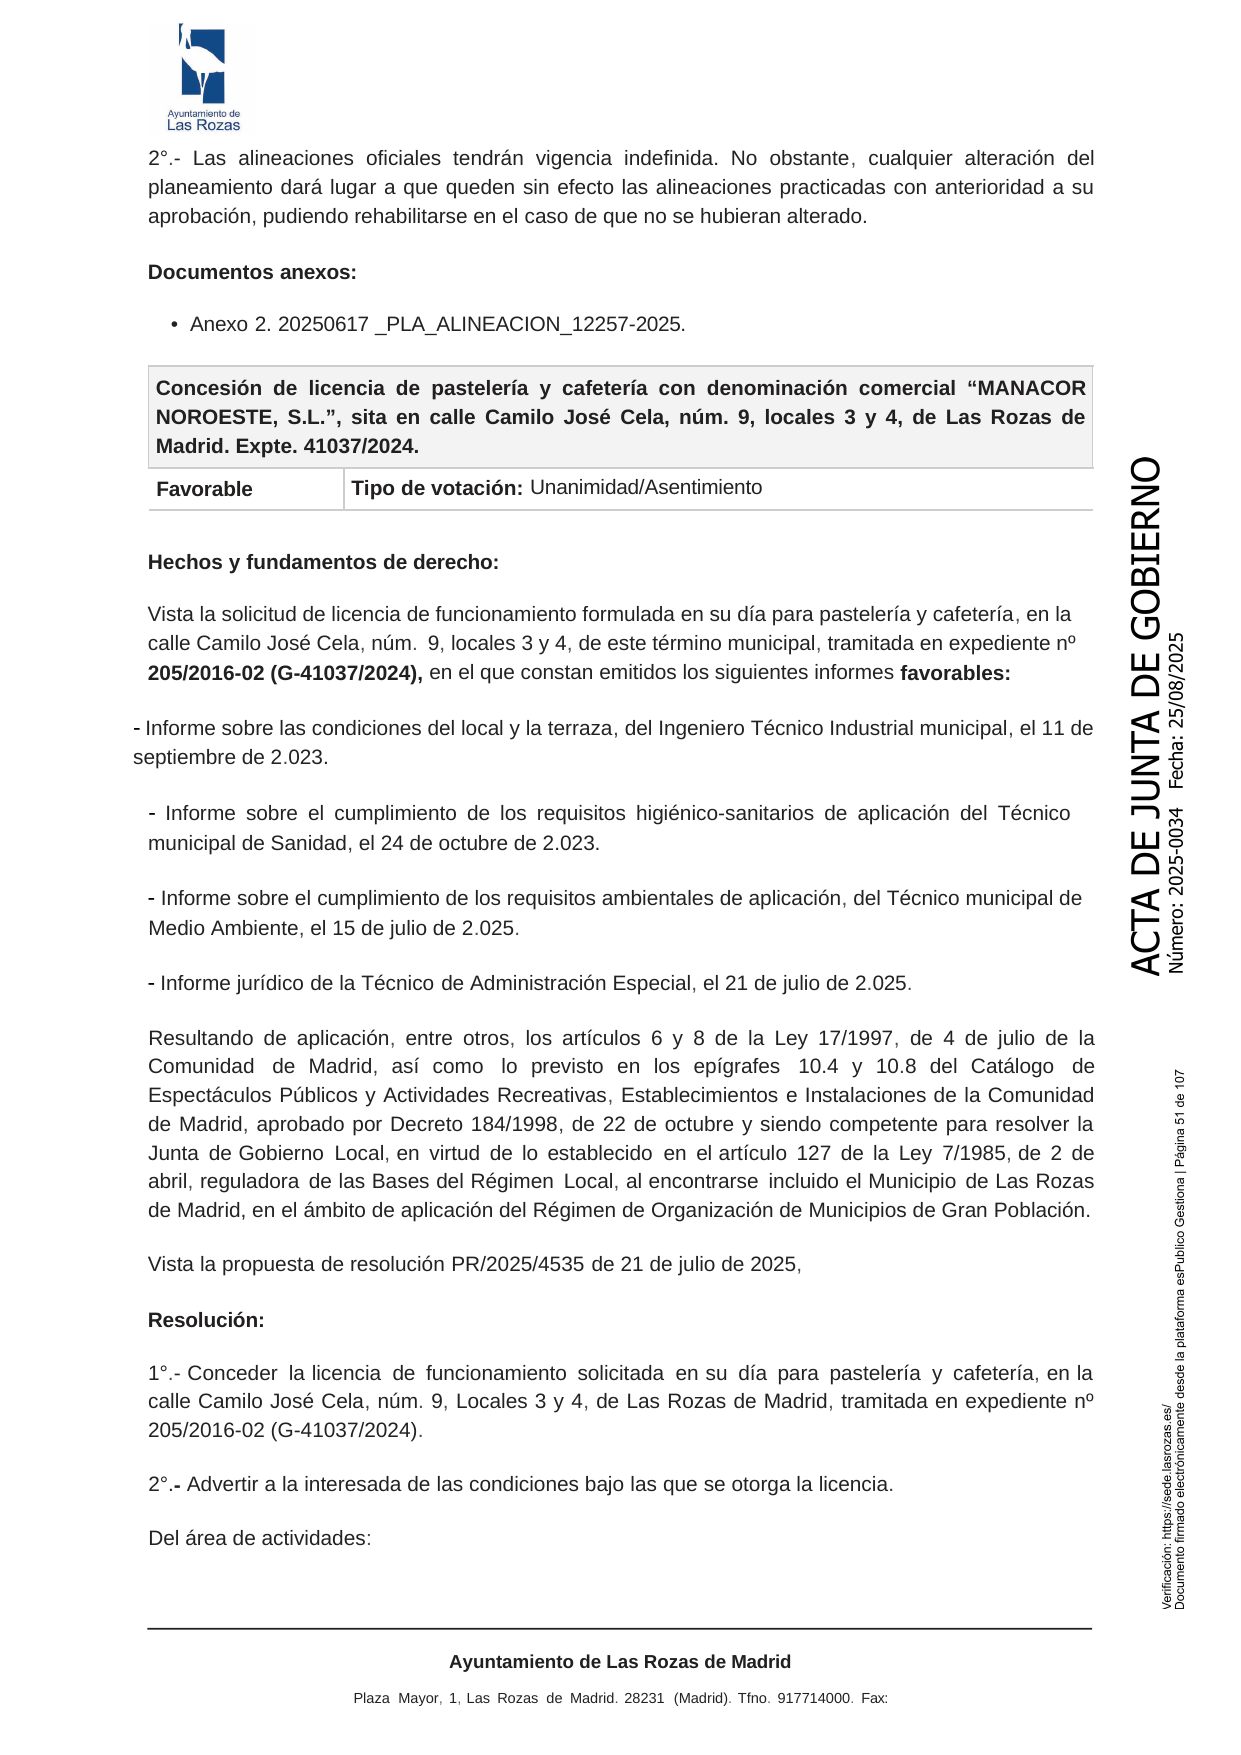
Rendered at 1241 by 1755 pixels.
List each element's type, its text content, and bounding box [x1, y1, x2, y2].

text Vista la solicitud de licencia de funcionamiento formulada en su día para pastelería y cafetería, en la calle Camilo José Cela, núm. 9, locales 3 y 4, de este término municipal, tramitada en expediente nº 205/2016-02 (G-41037/2024), en el que constan emitidos los siguientes informes favorables: [147, 602, 1094, 685]
list Informe jurídico de la Técnico de Administración Especial, el 21 de julio de 2.025. [147, 969, 1196, 995]
text Resultando de aplicación, entre otros, los artículos 6 y 8 de la Ley 17/1997, de 4 de julio de la Comunidad de Madrid, así como lo previsto en los epígrafes 10.4 y 10.8 del Catálogo de Espectáculos Públicos y Actividades Recreativas, Establecimientos e Instalaciones de la Comunidad de Madrid, aprobado por Decreto 184/1998, de 22 de octubre y siendo competente para resolver la Junta de Gobierno Local, en virtud de lo establecido en el artículo 127 de la Ley 7/1985, de 2 de abril, reguladora de las Bases del Régimen Local, al encontrarse incluido el Municipio de Las Rozas de Madrid, en el ámbito de aplicación del Régimen de Organización de Municipios de Gran Población. [148, 1025, 1095, 1222]
text 2°.- Advertir a la interesada de las condiciones bajo las que se otorga la licencia. Del área de actividades: [148, 1472, 894, 1550]
text 2°.- Las alineaciones oficiales tendrán vigencia indefinida. No obstante, cualquier alteración del planeamiento dará lugar a que queden sin efecto las alineaciones practicadas con anterioridad a su aprobación, pudiendo rehabilitarse en el caso de que no se hubieran alterado. [148, 146, 1095, 228]
list Informe sobre las condiciones del local y la terraza, del Ingeniero Técnico Industrial municipal, el 11 de septiembre de 2.023. [133, 714, 1095, 769]
text 1°.- Conceder la licencia de funcionamiento solicitada en su día para pastelería y cafetería, en la calle Camilo José Cela, núm. 9, Locales 3 y 4, de Las Rozas de Madrid, tramitada en expediente nº 205/2016-02 (G-41037/2024). [148, 1361, 1094, 1442]
subtitle Resolución: [148, 1307, 1161, 1331]
table_header Concesión de licencia de pastelería y cafetería con denominación comercial “MANACOR NOROESTE, S.L.”, sita en calle Camilo José Cela, núm. 9, locales 3 y 4, de Las Rozas de Madrid. Expte. 41037/2024. [149, 367, 1092, 467]
text Vista la propuesta de resolución PR/2025/4535 de 21 de julio de 2025, [148, 1252, 1161, 1276]
subtitle Hechos y fundamentos de derecho: [148, 550, 1130, 574]
list Informe sobre el cumplimiento de los requisitos ambientales de aplicación, del Técnico municipal de Medio Ambiente, el 15 de julio de 2.025. [147, 884, 1094, 939]
list Informe sobre el cumplimiento de los requisitos higiénico-sanitarios de aplicación del Técnico municipal de Sanidad, el 24 de octubre de 2.023. [148, 799, 1093, 854]
table_cell Tipo de votación: Unanimidad/Asentimiento [345, 469, 1093, 509]
table_cell Favorable [149, 469, 343, 509]
subtitle Documentos anexos: [148, 260, 1196, 284]
list Anexo 2. 20250617 _PLA_ALINEACION_12257-2025. [171, 312, 1196, 336]
